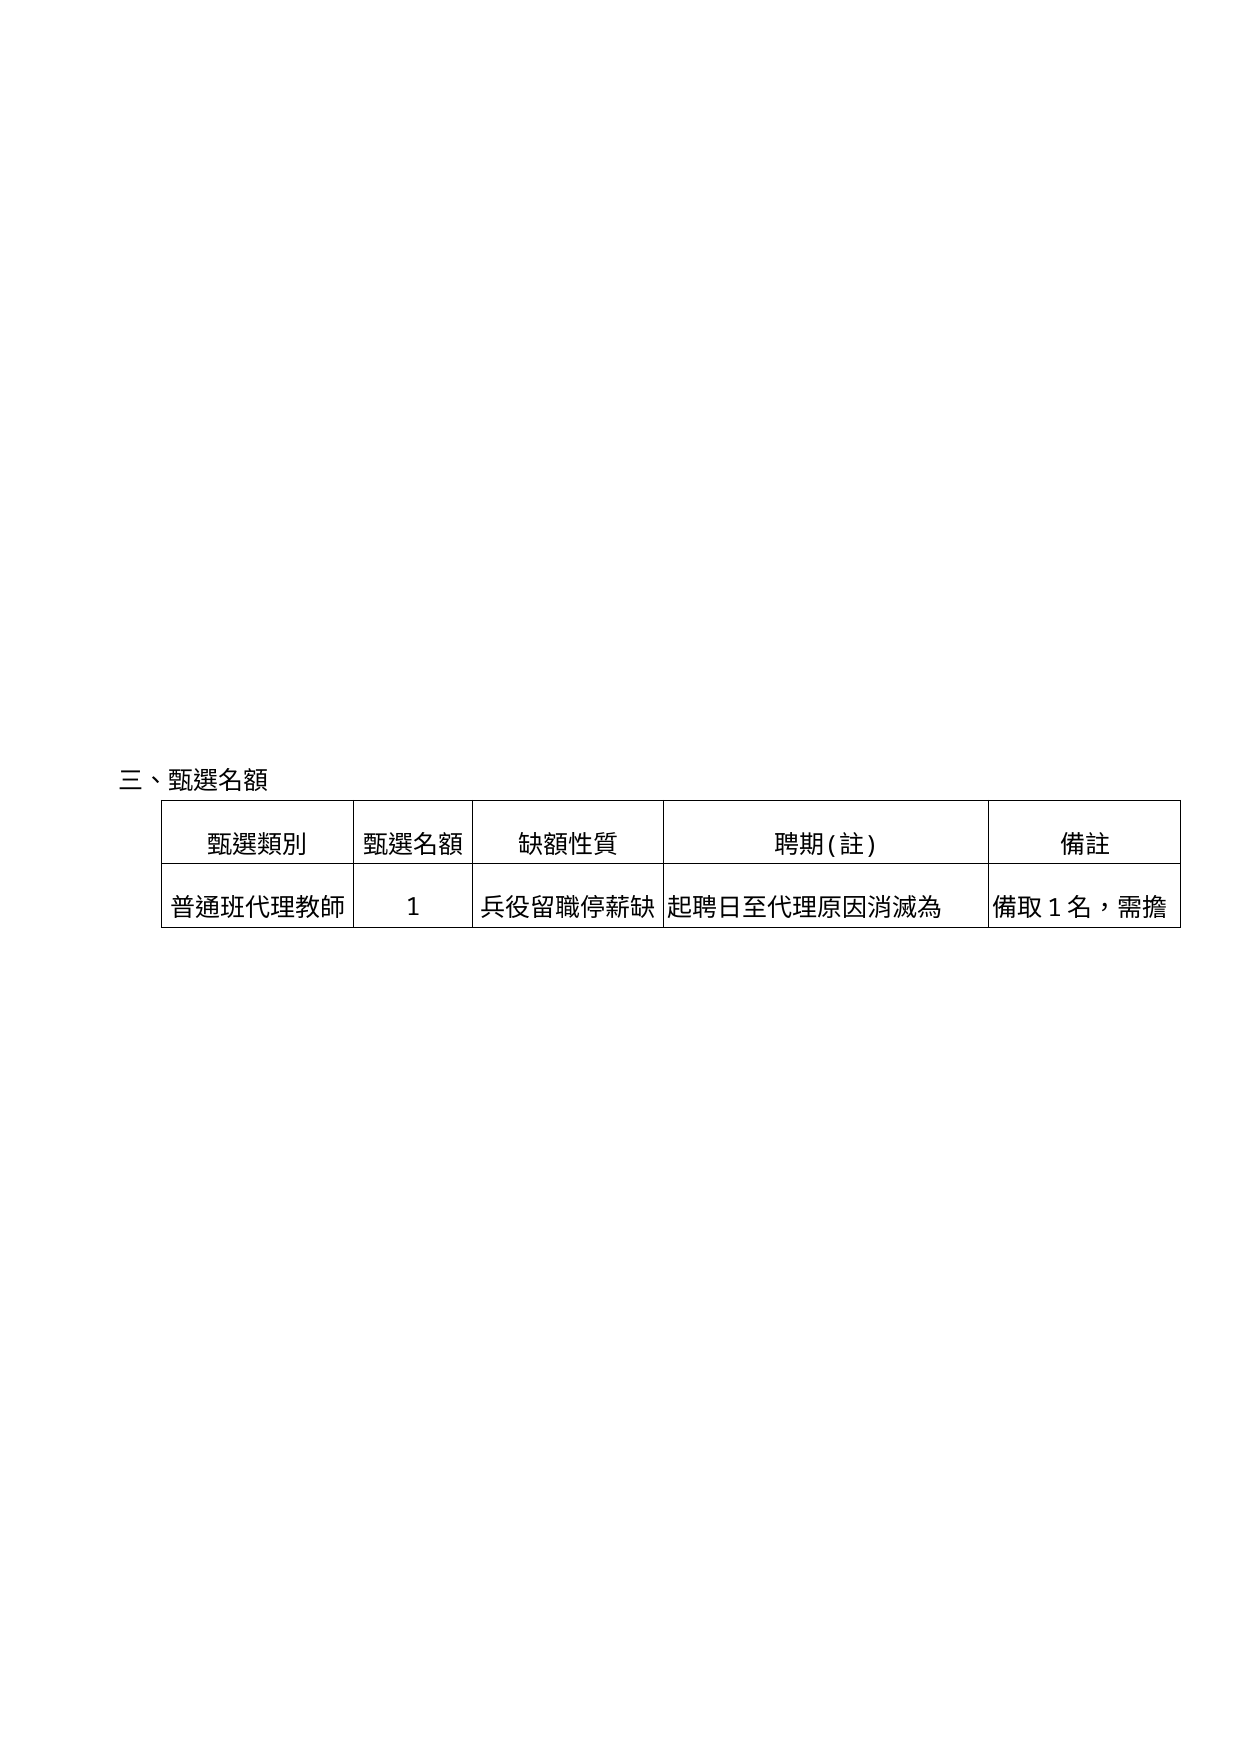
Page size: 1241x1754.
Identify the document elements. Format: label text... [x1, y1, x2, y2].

table_header 甄選類別 [162, 801, 353, 863]
table_cell 兵役留職停薪缺 [473, 864, 663, 927]
table_cell 普通班代理教師 [162, 864, 353, 927]
table_cell 起聘日至代理原因消滅為 [664, 864, 988, 927]
table_header 聘期(註) [664, 801, 988, 863]
table_cell 1 [354, 864, 472, 927]
text 三、甄選名額 [118, 737, 1211, 800]
table_cell 備取1名，需擔 [989, 864, 1180, 927]
table_header 甄選名額 [354, 801, 472, 863]
table_header 備註 [989, 801, 1180, 863]
table_header 缺額性質 [473, 801, 663, 863]
